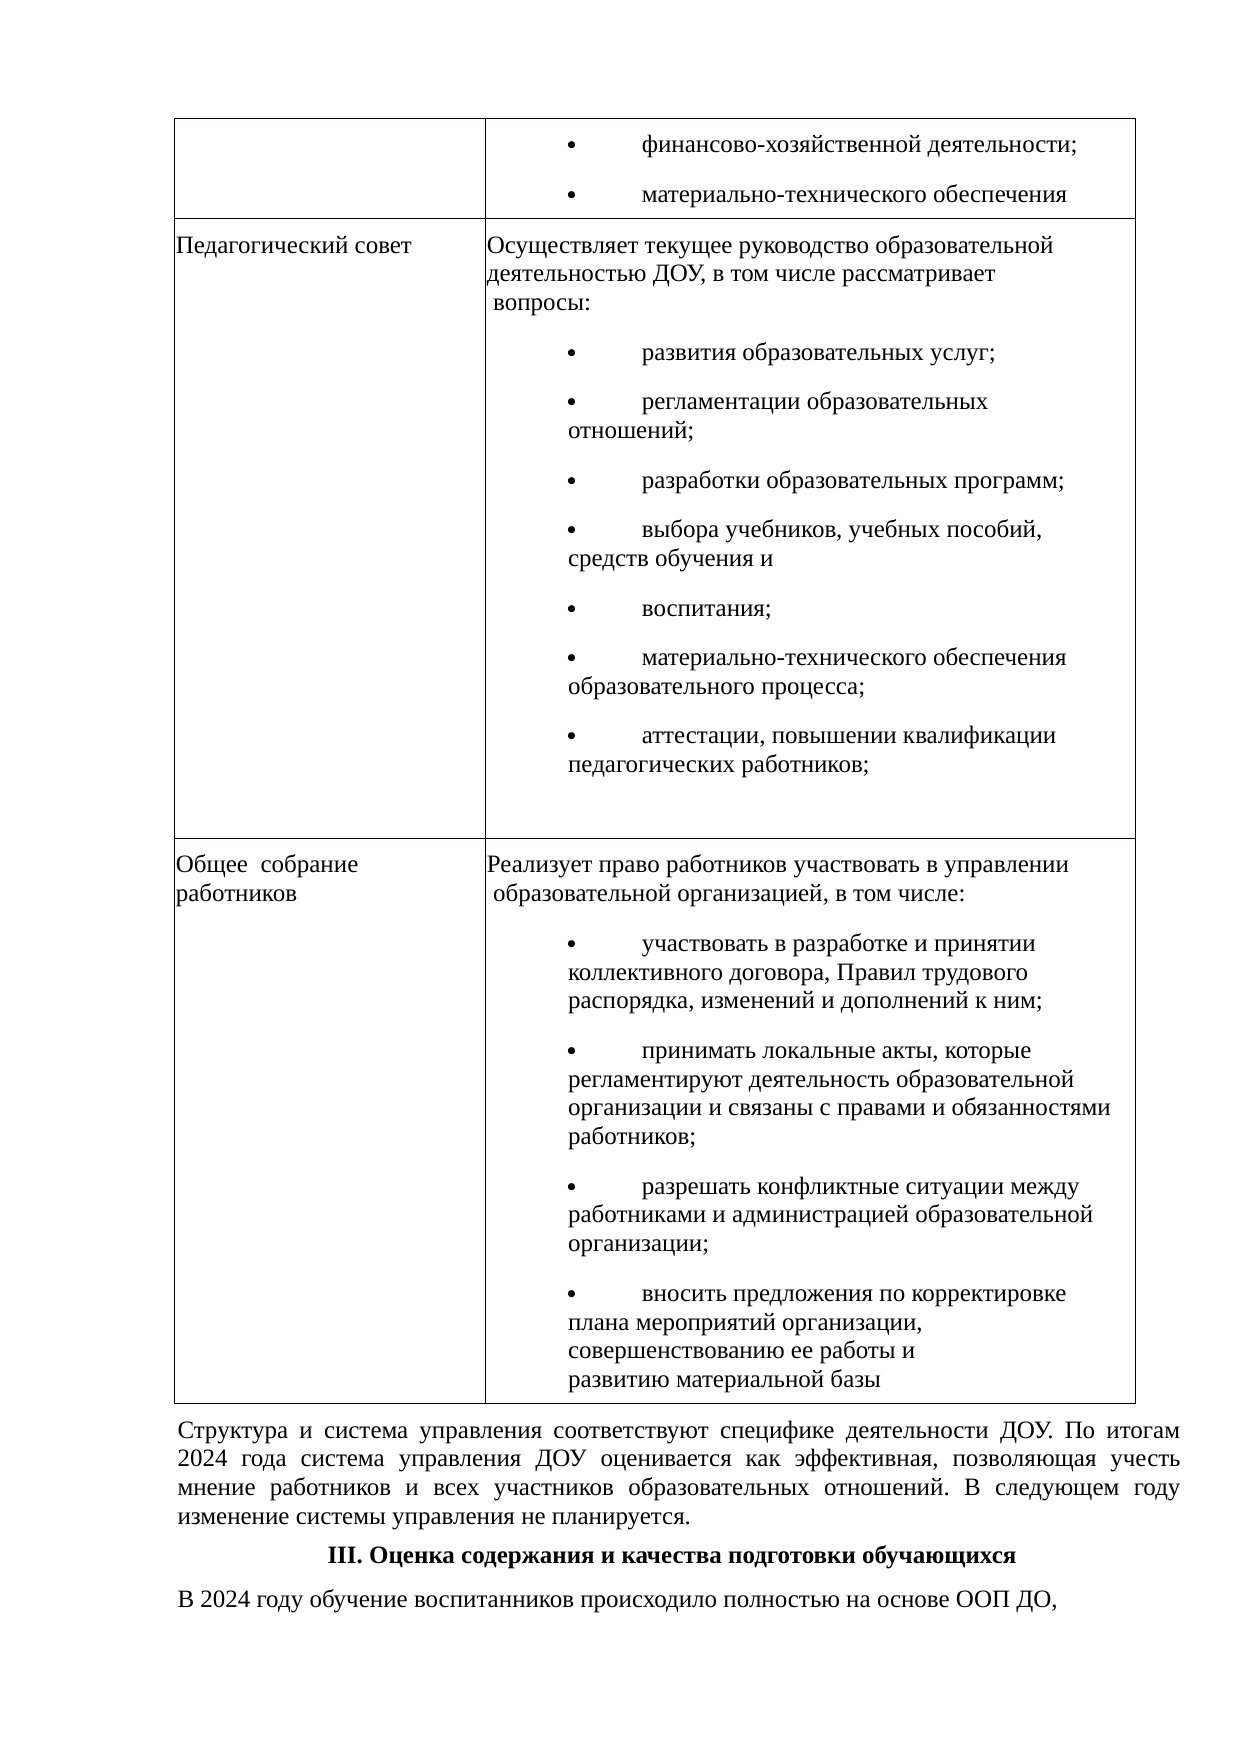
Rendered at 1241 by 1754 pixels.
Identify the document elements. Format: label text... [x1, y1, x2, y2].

table_cell Рассматривает вопросы: развития образовательной организации; финансово-хозяйственной деятельности; материально-технического обеспечения [486, 119, 1135, 218]
table_cell Осуществляет текущее руководство образовательной деятельностью ДОУ, в том числе рассматривает вопросы: развития образовательных услуг; регламентации образовательных отношений; разработки образовательных программ; выбора учебников, учебных пособий, средств обучения и воспитания; материально-технического обеспечения образовательного процесса; аттестации, повышении квалификации педагогических работников; [486, 219, 1135, 838]
table_cell Общее собрание работников [175, 839, 485, 1403]
text Структура и система управления соответствуют специфике деятельности ДОУ. По итогам 2024 года система управления ДОУ оценивается как эффективная, позволяющая учесть мнение работников и всех участников образовательных отношений. В следующем году изменение системы управления не планируется. [177, 1415, 1181, 1530]
table_cell Педагогический совет [175, 219, 485, 838]
table_cell Реализует право работников участвовать в управлении образовательной организацией, в том числе: участвовать в разработке и принятии коллективного договора, Правил трудового распорядка, изменений и дополнений к ним; принимать локальные акты, которые регламентируют деятельность образовательной организации и связаны с правами и обязанностями работников; разрешать конфликтные ситуации между работниками и администрацией образовательной организации; вносить предложения по корректировке плана мероприятий организации, совершенствованию ее работы и развитию материальной базы [486, 839, 1135, 1403]
text В 2024 году обучение воспитанников происходило полностью на основе ООП ДО, [177, 1584, 1181, 1613]
table_cell [175, 119, 485, 218]
text III. Оценка содержания и качества подготовки обучающихся [177, 1540, 1167, 1569]
